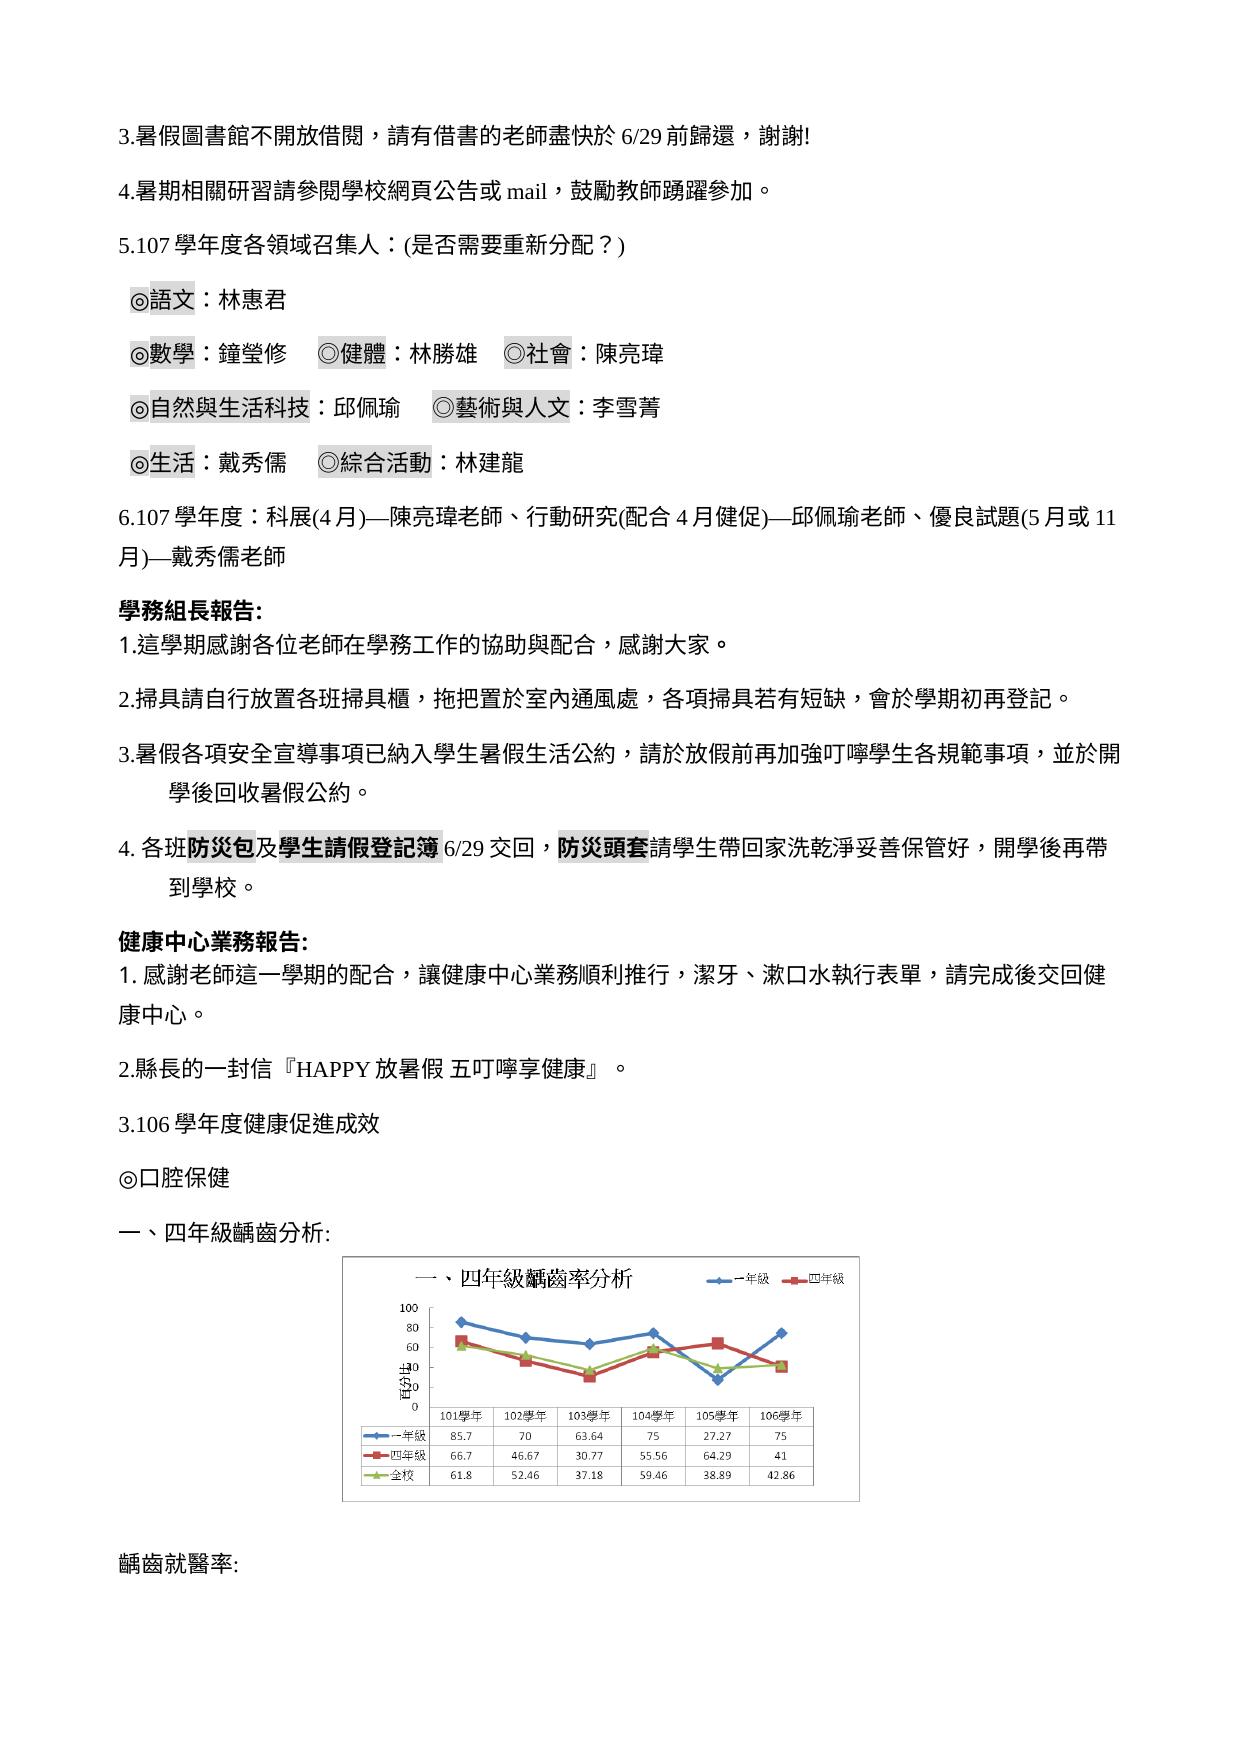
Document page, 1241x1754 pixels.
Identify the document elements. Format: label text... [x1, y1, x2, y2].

text 一、四年級齲齒分析: [118, 1214, 1122, 1248]
text 3.暑假圖書館不開放借閱，請有借書的老師盡快於6/29前歸還，謝謝! [118, 118, 1122, 151]
text 5.107學年度各領域召集人：(是否需要重新分配？) [118, 227, 1122, 260]
text 齲齒就醫率: [118, 1546, 1122, 1579]
text ◎口腔保健 [118, 1160, 1122, 1193]
text 6.107學年度：科展(4月)—陳亮瑋老師、行動研究(配合4月健促)—邱佩瑜老師、優良試題(5月或11月)—戴秀儒老師 [118, 499, 1122, 572]
text 2.掃具請自行放置各班掃具櫃，拖把置於室內通風處，各項掃具若有短缺，會於學期初再登記。 [118, 681, 1122, 714]
text 3.106學年度健康促進成效 [118, 1106, 1122, 1139]
text ◎語文：林惠君 [118, 281, 1122, 315]
text 學務組長報告: [118, 593, 1122, 626]
text 1. 感謝老師這一學期的配合，讓健康中心業務順利推行，潔牙、漱口水執行表單，請完成後交回健康中心。 [118, 957, 1122, 1030]
text ◎生活：戴秀儒 ◎綜合活動：林建龍 [118, 444, 1122, 478]
text 2.縣長的一封信『HAPPY放暑假 五叮嚀享健康』。 [118, 1051, 1122, 1084]
text 1.這學期感謝各位老師在學務工作的協助與配合，感謝大家。 [118, 626, 1122, 660]
text ◎自然與生活科技：邱佩瑜 ◎藝術與人文：李雪菁 [118, 390, 1122, 423]
text 3.暑假各項安全宣導事項已納入學生暑假生活公約，請於放假前再加強叮嚀學生各規範事項，並於開學後回收暑假公約。 [118, 735, 1122, 808]
text 4.暑期相關研習請參閱學校網頁公告或mail，鼓勵教師踴躍參加。 [118, 173, 1122, 206]
text ◎數學：鐘瑩修 ◎健體：林勝雄 ◎社會：陳亮瑋 [118, 336, 1122, 369]
text 健康中心業務報告: [118, 924, 1122, 957]
text 4. 各班防災包及學生請假登記簿6/29交回，防災頭套請學生帶回家洗乾淨妥善保管好，開學後再帶到學校。 [118, 829, 1122, 903]
